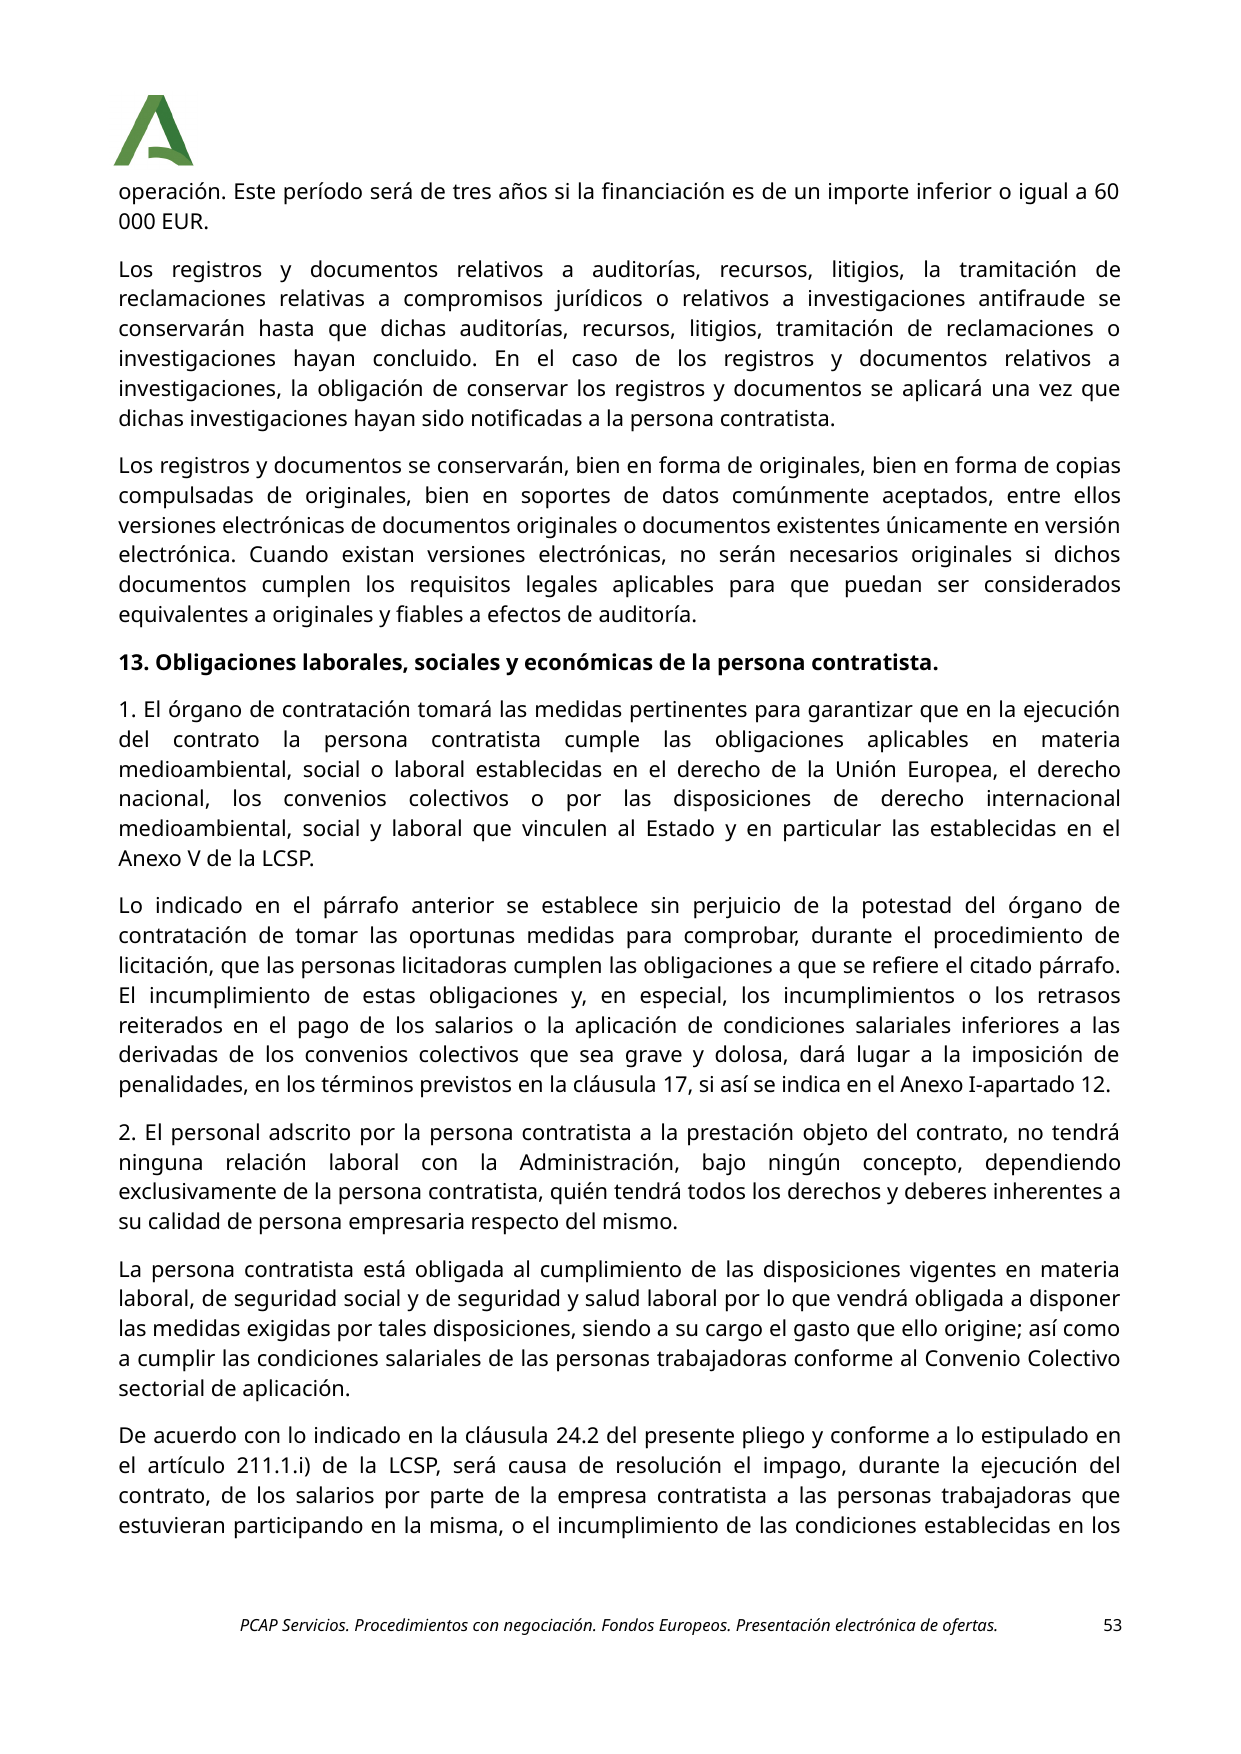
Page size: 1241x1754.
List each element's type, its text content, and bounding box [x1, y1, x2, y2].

text Los registros y documentos se conservarán, bien en forma de originales, bien en forma de copias compulsadas de originales, bien en soportes de datos comúnmente aceptados, entre ellos versiones electrónicas de documentos originales o documentos existentes únicamente en versión electrónica. Cuando existan versiones electrónicas, no serán necesarios originales si dichos documentos cumplen los requisitos legales aplicables para que puedan ser considerados equivalentes a originales y fiables a efectos de auditoría. [118, 450, 1122, 629]
text Los registros y documentos relativos a auditorías, recursos, litigios, la tramitación de reclamaciones relativas a compromisos jurídicos o relativos a investigaciones antifraude se conservarán hasta que dichas auditorías, recursos, litigios, tramitación de reclamaciones o investigaciones hayan concluido. En el caso de los registros y documentos relativos a investigaciones, la obligación de conservar los registros y documentos se aplicará una vez que dichas investigaciones hayan sido notificadas a la persona contratista. [118, 254, 1122, 432]
picture [109, 91, 198, 170]
text Lo indicado en el párrafo anterior se establece sin perjuicio de la potestad del órgano de contratación de tomar las oportunas medidas para comprobar, durante el procedimiento de licitación, que las personas licitadoras cumplen las obligaciones a que se refiere el citado párrafo. El incumplimiento de estas obligaciones y, en especial, los incumplimientos o los retrasos reiterados en el pago de los salarios o la aplicación de condiciones salariales inferiores a las derivadas de los convenios colectivos que sea grave y dolosa, dará lugar a la imposición de penalidades, en los términos previstos en la cláusula 17, si así se indica en el Anexo I-apartado 12. [118, 891, 1122, 1099]
text De acuerdo con lo indicado en la cláusula 24.2 del presente pliego y conforme a lo estipulado en el artículo 211.1.i) de la LCSP, será causa de resolución el impago, durante la ejecución del contrato, de los salarios por parte de la empresa contratista a las personas trabajadoras que estuvieran participando en la misma, o el incumplimiento de las condiciones establecidas en los [118, 1420, 1122, 1539]
text 1. El órgano de contratación tomará las medidas pertinentes para garantizar que en la ejecución del contrato la persona contratista cumple las obligaciones aplicables en materia medioambiental, social o laboral establecidas en el derecho de la Unión Europea, el derecho nacional, los convenios colectivos o por las disposiciones de derecho internacional medioambiental, social y laboral que vinculen al Estado y en particular las establecidas en el Anexo V de la LCSP. [118, 694, 1122, 873]
subtitle 13. Obligaciones laborales, sociales y económicas de la persona contratista. [118, 647, 1122, 676]
text operación. Este período será de tres años si la financiación es de un importe inferior o igual a 60 000 EUR. [118, 176, 1122, 236]
text La persona contratista está obligada al cumplimiento de las disposiciones vigentes en materia laboral, de seguridad social y de seguridad y salud laboral por lo que vendrá obligada a disponer las medidas exigidas por tales disposiciones, siendo a su cargo el gasto que ello origine; así como a cumplir las condiciones salariales de las personas trabajadoras conforme al Convenio Colectivo sectorial de aplicación. [118, 1254, 1122, 1403]
text 2. El personal adscrito por la persona contratista a la prestación objeto del contrato, no tendrá ninguna relación laboral con la Administración, bajo ningún concepto, dependiendo exclusivamente de la persona contratista, quién tendrá todos los derechos y deberes inherentes a su calidad de persona empresaria respecto del mismo. [118, 1117, 1122, 1236]
